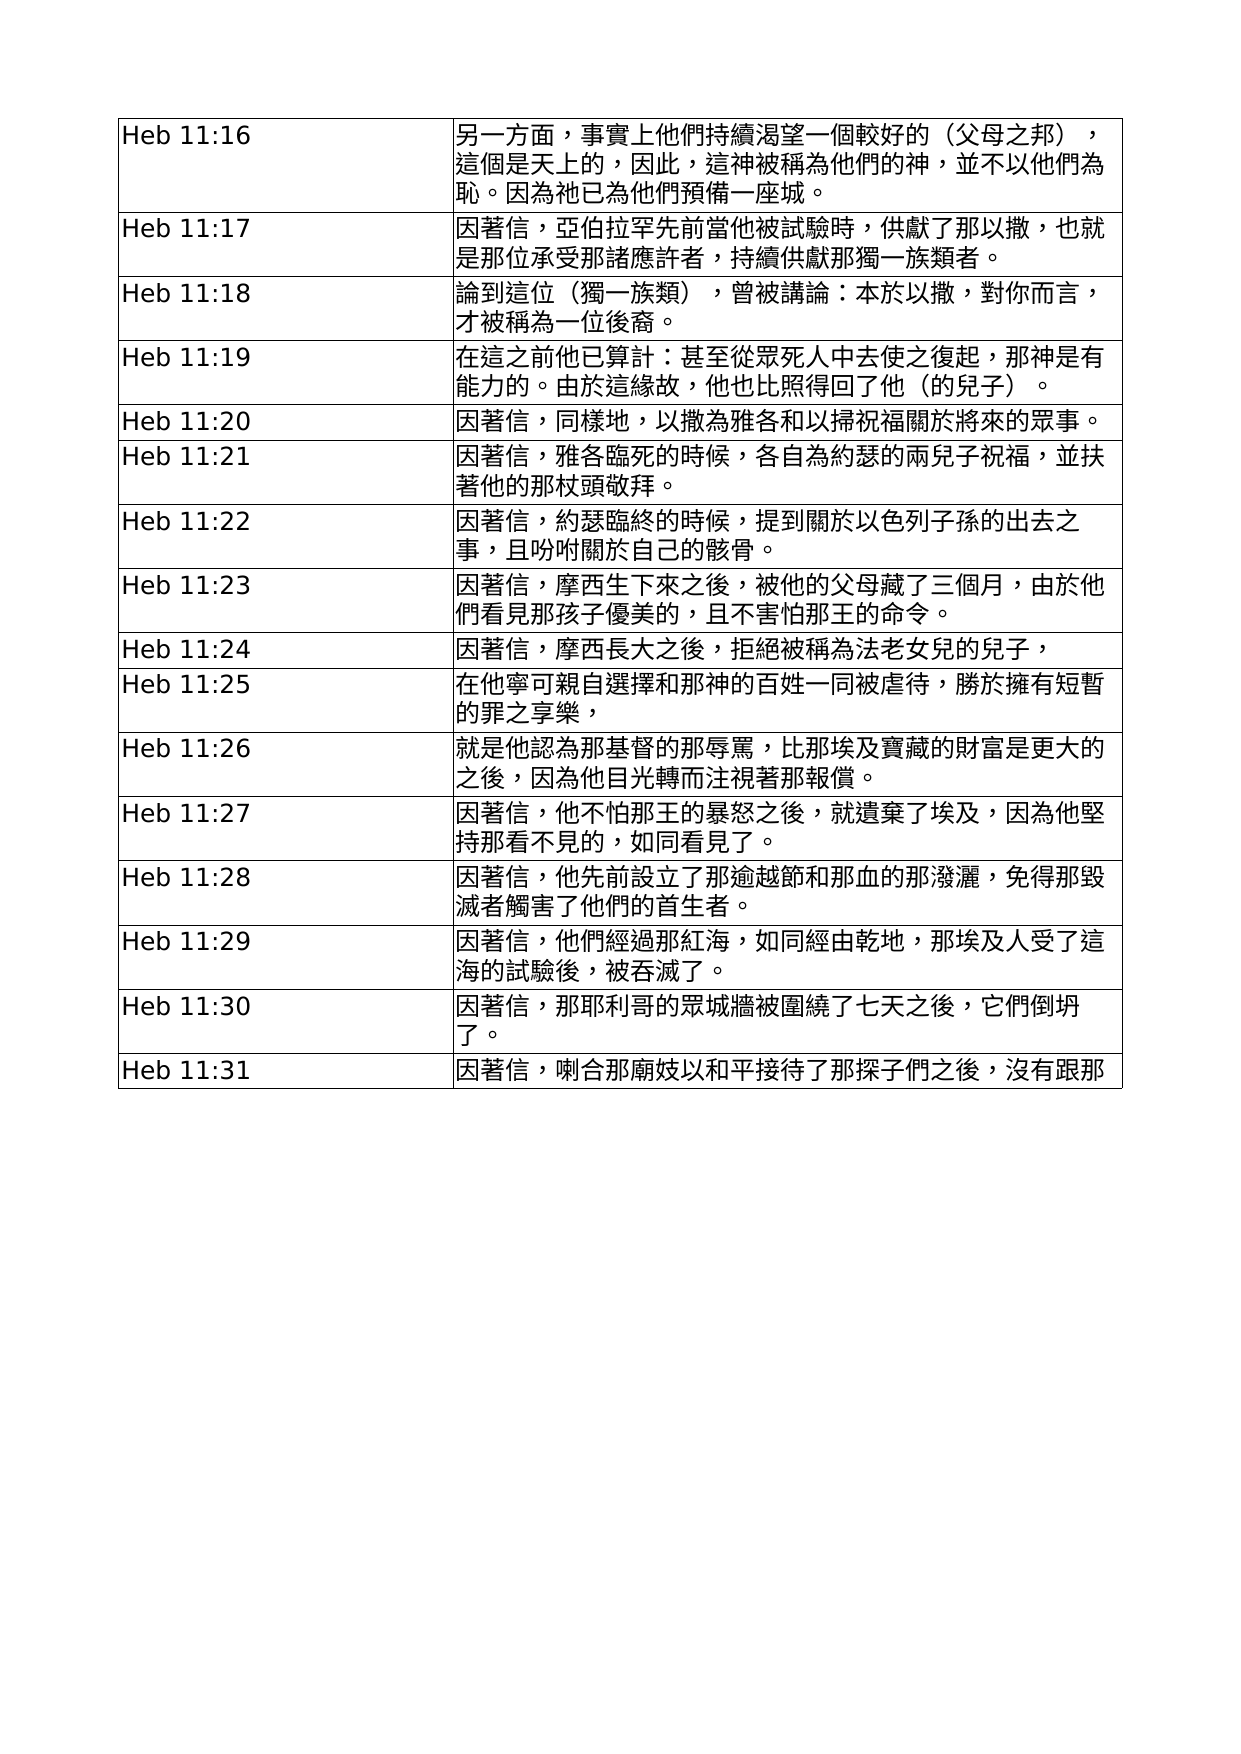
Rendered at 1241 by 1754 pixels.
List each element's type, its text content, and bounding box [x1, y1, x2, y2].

table_cell Heb 11:31 [119, 1054, 453, 1088]
table_cell Heb 11:27 [119, 797, 453, 860]
table_cell Heb 11:20 [119, 405, 453, 439]
table_cell Heb 11:16 [119, 119, 453, 212]
table_cell 因著信，約瑟臨終的時候，提到關於以色列子孫的出去之事，且吩咐關於自己的骸骨。 [454, 505, 1122, 568]
table_cell 因著信，摩西生下來之後，被他的父母藏了三個月，由於他們看見那孩子優美的，且不害怕那王的命令。 [454, 569, 1122, 632]
table_cell Heb 11:21 [119, 441, 453, 504]
table_cell 因著信，他先前設立了那逾越節和那血的那潑灑，免得那毀滅者觸害了他們的首生者。 [454, 861, 1122, 924]
table_cell 因著信，他不怕那王的暴怒之後，就遺棄了埃及，因為他堅持那看不見的，如同看見了。 [454, 797, 1122, 860]
table_cell 就是他認為那基督的那辱罵，比那埃及寶藏的財富是更大的之後，因為他目光轉而注視著那報償。 [454, 733, 1122, 796]
table_cell Heb 11:19 [119, 341, 453, 404]
table_cell Heb 11:17 [119, 213, 453, 276]
table_cell Heb 11:18 [119, 277, 453, 340]
table_cell Heb 11:30 [119, 990, 453, 1053]
table_cell Heb 11:29 [119, 926, 453, 989]
table_cell Heb 11:28 [119, 861, 453, 924]
table_cell 因著信，喇合那廟妓以和平接待了那探子們之後，沒有跟那 [454, 1054, 1122, 1088]
table_cell Heb 11:22 [119, 505, 453, 568]
table_cell 另一方面，事實上他們持續渴望一個較好的（父母之邦），這個是天上的，因此，這神被稱為他們的神，並不以他們為恥。因為祂已為他們預備一座城。 [454, 119, 1122, 212]
table_cell 在他寧可親自選擇和那神的百姓一同被虐待，勝於擁有短暫的罪之享樂， [454, 669, 1122, 732]
table_cell 因著信，亞伯拉罕先前當他被試驗時，供獻了那以撒，也就是那位承受那諸應許者，持續供獻那獨一族類者。 [454, 213, 1122, 276]
table_cell Heb 11:23 [119, 569, 453, 632]
table_cell Heb 11:24 [119, 633, 453, 667]
table_cell Heb 11:26 [119, 733, 453, 796]
table_cell 因著信，他們經過那紅海，如同經由乾地，那埃及人受了這海的試驗後，被吞滅了。 [454, 926, 1122, 989]
table_cell 因著信，那耶利哥的眾城牆被圍繞了七天之後，它們倒坍了。 [454, 990, 1122, 1053]
table_cell 因著信，雅各臨死的時候，各自為約瑟的兩兒子祝福，並扶著他的那杖頭敬拜。 [454, 441, 1122, 504]
table_cell 在這之前他已算計：甚至從眾死人中去使之復起，那神是有能力的。由於這緣故，他也比照得回了他（的兒子）。 [454, 341, 1122, 404]
table_cell 論到這位（獨一族類），曾被講論：本於以撒，對你而言，才被稱為一位後裔。 [454, 277, 1122, 340]
table_cell 因著信，摩西長大之後，拒絕被稱為法老女兒的兒子， [454, 633, 1122, 667]
table_cell 因著信，同樣地，以撒為雅各和以掃祝福關於將來的眾事。 [454, 405, 1122, 439]
table_cell Heb 11:25 [119, 669, 453, 732]
